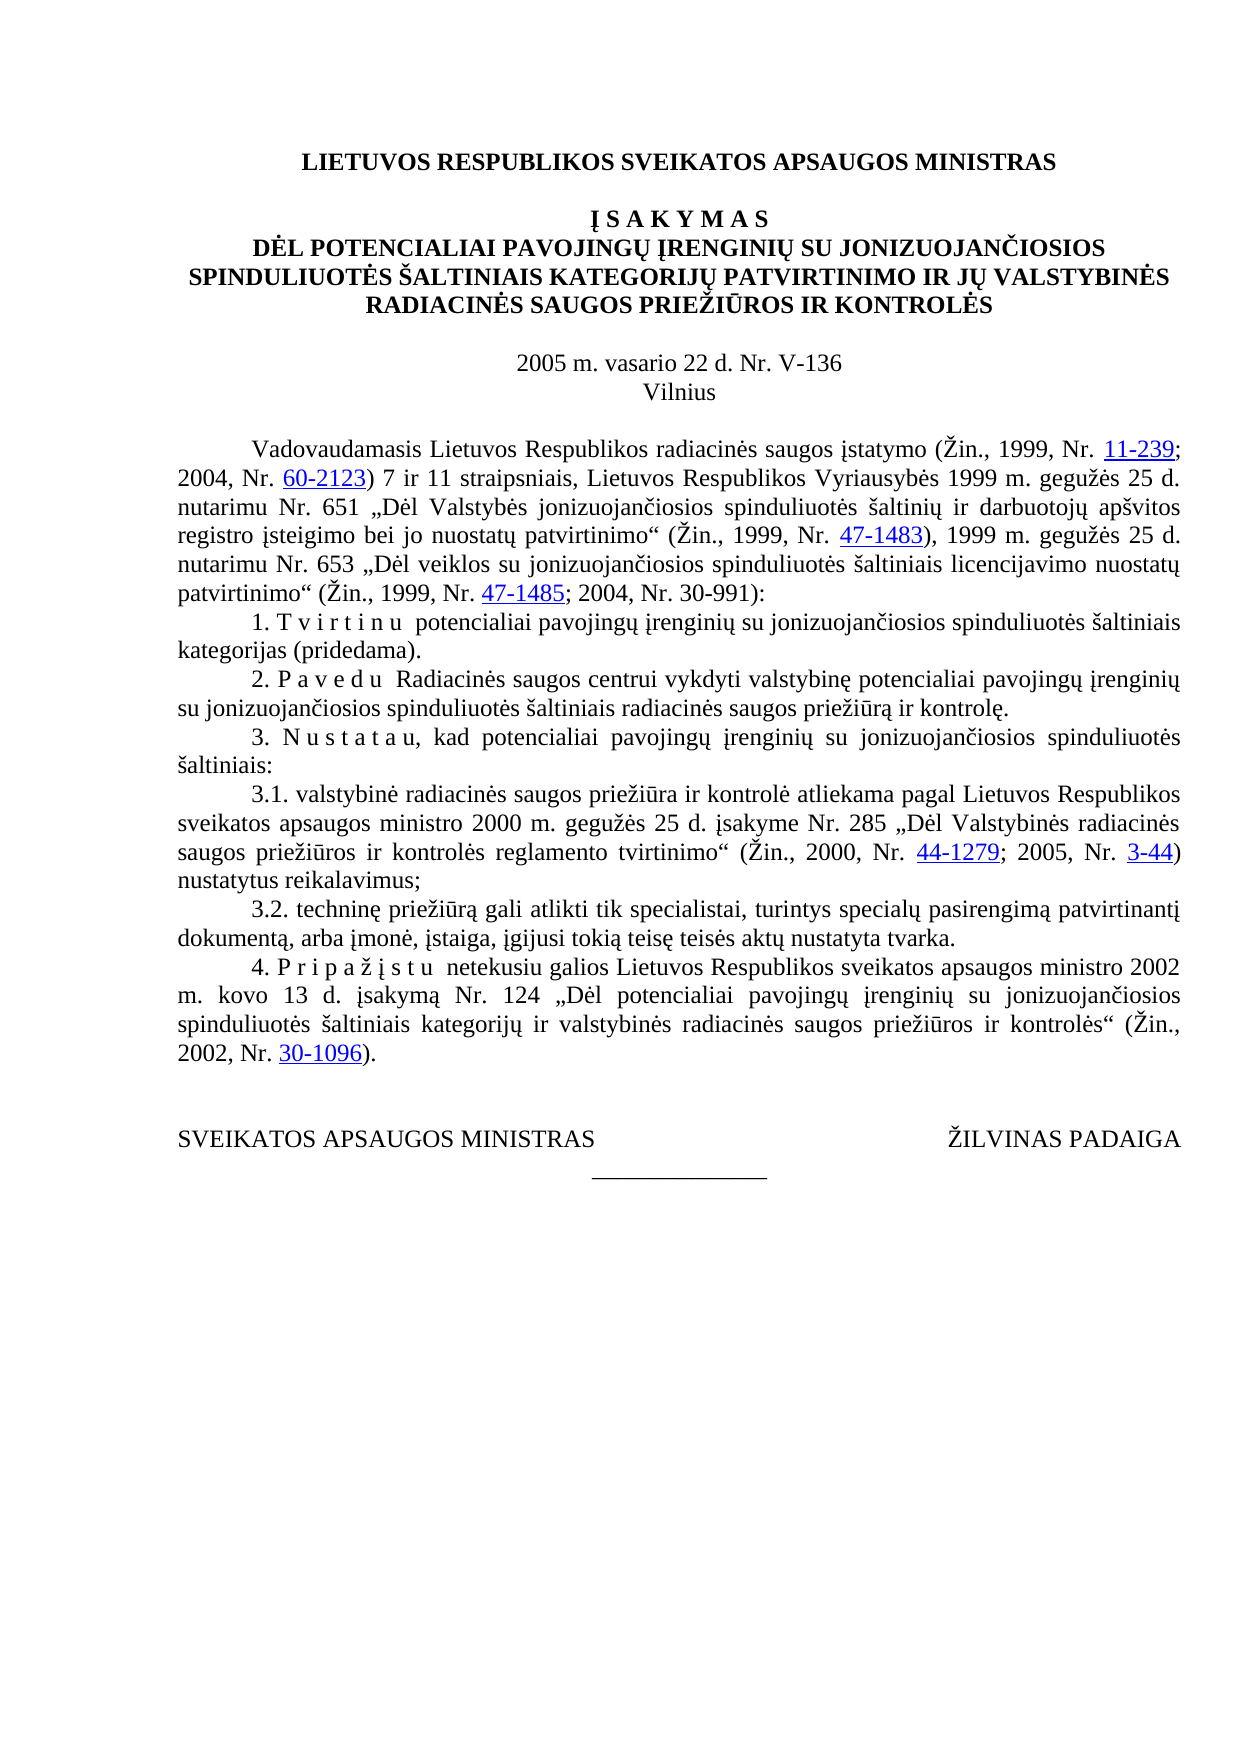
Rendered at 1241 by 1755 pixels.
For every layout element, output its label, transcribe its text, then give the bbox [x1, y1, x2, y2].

text DĖL POTENCIALIAI PAVOJINGŲ ĮRENGINIŲ SU JONIZUOJANČIOSIOS SPINDULIUOTĖS ŠALTINIAIS KATEGORIJŲ PATVIRTINIMO IR JŲ VALSTYBINĖS RADIACINĖS SAUGOS PRIEŽIŪROS IR KONTROLĖS [177, 233, 1181, 319]
text 2. Pavedu Radiacinės saugos centrui vykdyti valstybinę potencialiai pavojingų įrenginių su jonizuojančiosios spinduliuotės šaltiniais radiacinės saugos priežiūrą ir kontrolę. [177, 664, 1181, 722]
text 3.1. valstybinė radiacinės saugos priežiūra ir kontrolė atliekama pagal Lietuvos Respublikos sveikatos apsaugos ministro 2000 m. gegužės 25 d. įsakyme Nr. 285 „Dėl Valstybinės radiacinės saugos priežiūros ir kontrolės reglamento tvirtinimo“ (Žin., 2000, Nr. 44-1279; 2005, Nr. 3-44) nustatytus reikalavimus; [177, 779, 1181, 894]
text 3.2. techninę priežiūrą gali atlikti tik specialistai, turintys specialų pasirengimą patvirtinantį dokumentą, arba įmonė, įstaiga, įgijusi tokią teisę teisės aktų nustatyta tvarka. [177, 894, 1181, 952]
text 2005 m. vasario 22 d. Nr. V-136 [177, 348, 1181, 377]
text 3. Nustatau, kad potencialiai pavojingų įrenginių su jonizuojančiosios spinduliuotės šaltiniais: [177, 722, 1181, 779]
text Vadovaudamasis Lietuvos Respublikos radiacinės saugos įstatymo (Žin., 1999, Nr. 11-239; 2004, Nr. 60-2123) 7 ir 11 straipsniais, Lietuvos Respublikos Vyriausybės 1999 m. gegužės 25 d. nutarimu Nr. 651 „Dėl Valstybės jonizuojančiosios spinduliuotės šaltinių ir darbuotojų apšvitos registro įsteigimo bei jo nuostatų patvirtinimo“ (Žin., 1999, Nr. 47-1483), 1999 m. gegužės 25 d. nutarimu Nr. 653 „Dėl veiklos su jonizuojančiosios spinduliuotės šaltiniais licencijavimo nuostatų patvirtinimo“ (Žin., 1999, Nr. 47-1485; 2004, Nr. 30-991): [177, 434, 1181, 607]
text 4. Pripažįstu netekusiu galios Lietuvos Respublikos sveikatos apsaugos ministro 2002 m. kovo 13 d. įsakymą Nr. 124 „Dėl potencialiai pavojingų įrenginių su jonizuojančiosios spinduliuotės šaltiniais kategorijų ir valstybinės radiacinės saugos priežiūros ir kontrolės“ (Žin., 2002, Nr. 30-1096). [177, 952, 1181, 1067]
text LIETUVOS RESPUBLIKOS SVEIKATOS APSAUGOS MINISTRAS [177, 147, 1181, 176]
text ______________ [177, 1153, 1181, 1182]
text Vilnius [177, 377, 1181, 406]
text SVEIKATOS APSAUGOS MINISTRAS ŽILVINAS PADAIGA [177, 1124, 1181, 1153]
text 1. Tvirtinu potencialiai pavojingų įrenginių su jonizuojančiosios spinduliuotės šaltiniais kategorijas (pridedama). [177, 607, 1181, 664]
text Į S A K Y M A S [177, 204, 1181, 233]
